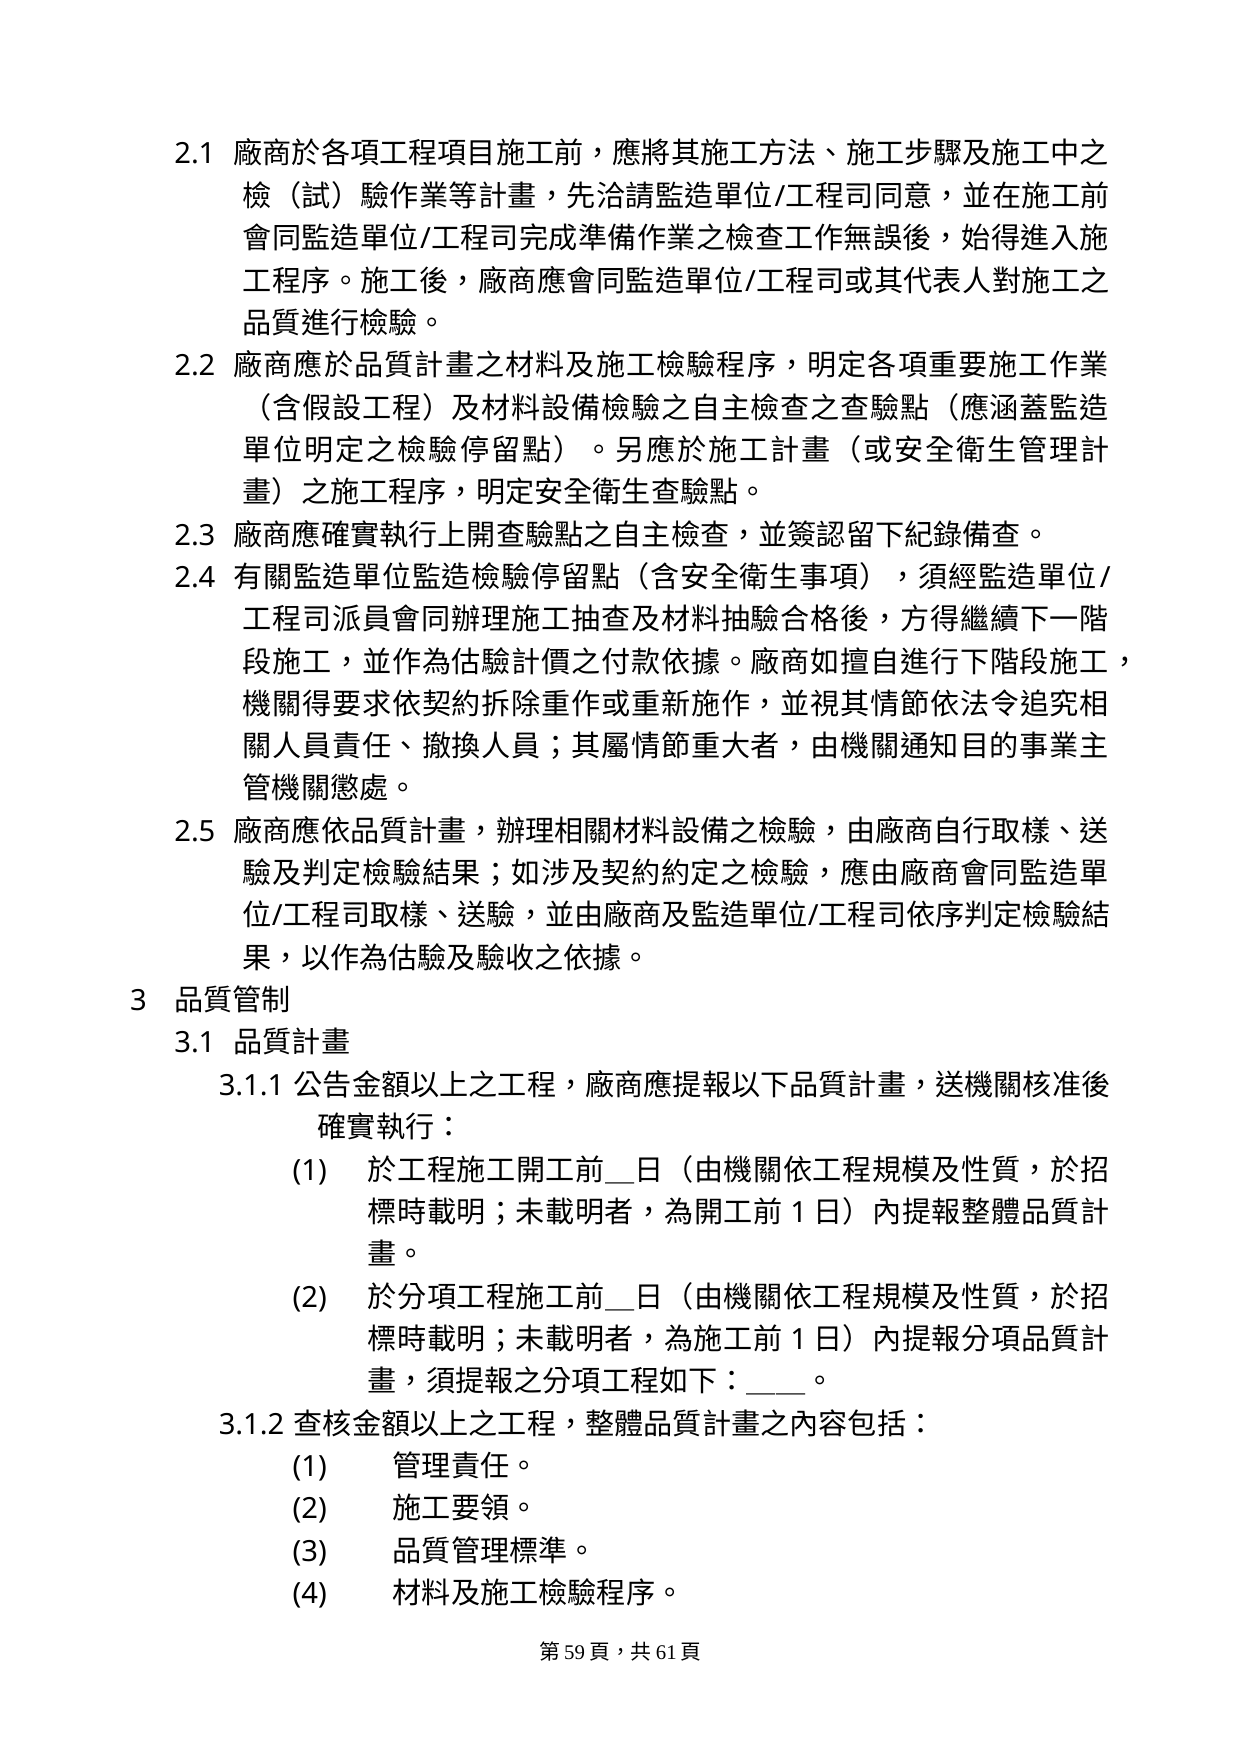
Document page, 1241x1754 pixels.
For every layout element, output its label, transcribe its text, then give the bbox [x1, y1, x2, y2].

list 於工程施工開工前＿日（由機關依工程規模及性質，於招標時載明；未載明者，為開工前1日）內提報整體品質計畫。 [292, 1146, 1110, 1273]
list 於分項工程施工前＿日（由機關依工程規模及性質，於招標時載明；未載明者，為施工前1日）內提報分項品質計畫，須提報之分項工程如下：＿＿。 [292, 1273, 1110, 1400]
list 品質管理標準。 [292, 1527, 1110, 1570]
list 廠商應於品質計畫之材料及施工檢驗程序，明定各項重要施工作業（含假設工程）及材料設備檢驗之自主檢查之查驗點（應涵蓋監造單位明定之檢驗停留點）。另應於施工計畫（或安全衛生管理計畫）之施工程序，明定安全衛生查驗點。 [174, 342, 1110, 511]
list 管理責任。 [292, 1443, 1110, 1485]
list 廠商於各項工程項目施工前，應將其施工方法、施工步驟及施工中之檢（試）驗作業等計畫，先洽請監造單位/工程司同意，並在施工前會同監造單位/工程司完成準備作業之檢查工作無誤後，始得進入施工程序。施工後，廠商應會同監造單位/工程司或其代表人對施工之品質進行檢驗。 [174, 130, 1110, 342]
list 品質計畫 [174, 1019, 1110, 1061]
list 查核金額以上之工程，整體品質計畫之內容包括： [218, 1400, 1110, 1443]
list 品質管制 [130, 977, 1110, 1019]
list 施工要領。 [292, 1485, 1110, 1527]
list 廠商應確實執行上開查驗點之自主檢查，並簽認留下紀錄備查。 [174, 511, 1110, 553]
list 有關監造單位監造檢驗停留點（含安全衛生事項），須經監造單位/工程司派員會同辦理施工抽查及材料抽驗合格後，方得繼續下一階段施工，並作為估驗計價之付款依據。廠商如擅自進行下階段施工，機關得要求依契約拆除重作或重新施作，並視其情節依法令追究相關人員責任、撤換人員；其屬情節重大者，由機關通知目的事業主管機關懲處。 [174, 553, 1110, 807]
list 公告金額以上之工程，廠商應提報以下品質計畫，送機關核准後確實執行： [218, 1061, 1110, 1146]
list 材料及施工檢驗程序。 [292, 1570, 1110, 1612]
list 廠商應依品質計畫，辦理相關材料設備之檢驗，由廠商自行取樣、送驗及判定檢驗結果；如涉及契約約定之檢驗，應由廠商會同監造單位/工程司取樣、送驗，並由廠商及監造單位/工程司依序判定檢驗結果，以作為估驗及驗收之依據。 [174, 807, 1110, 977]
